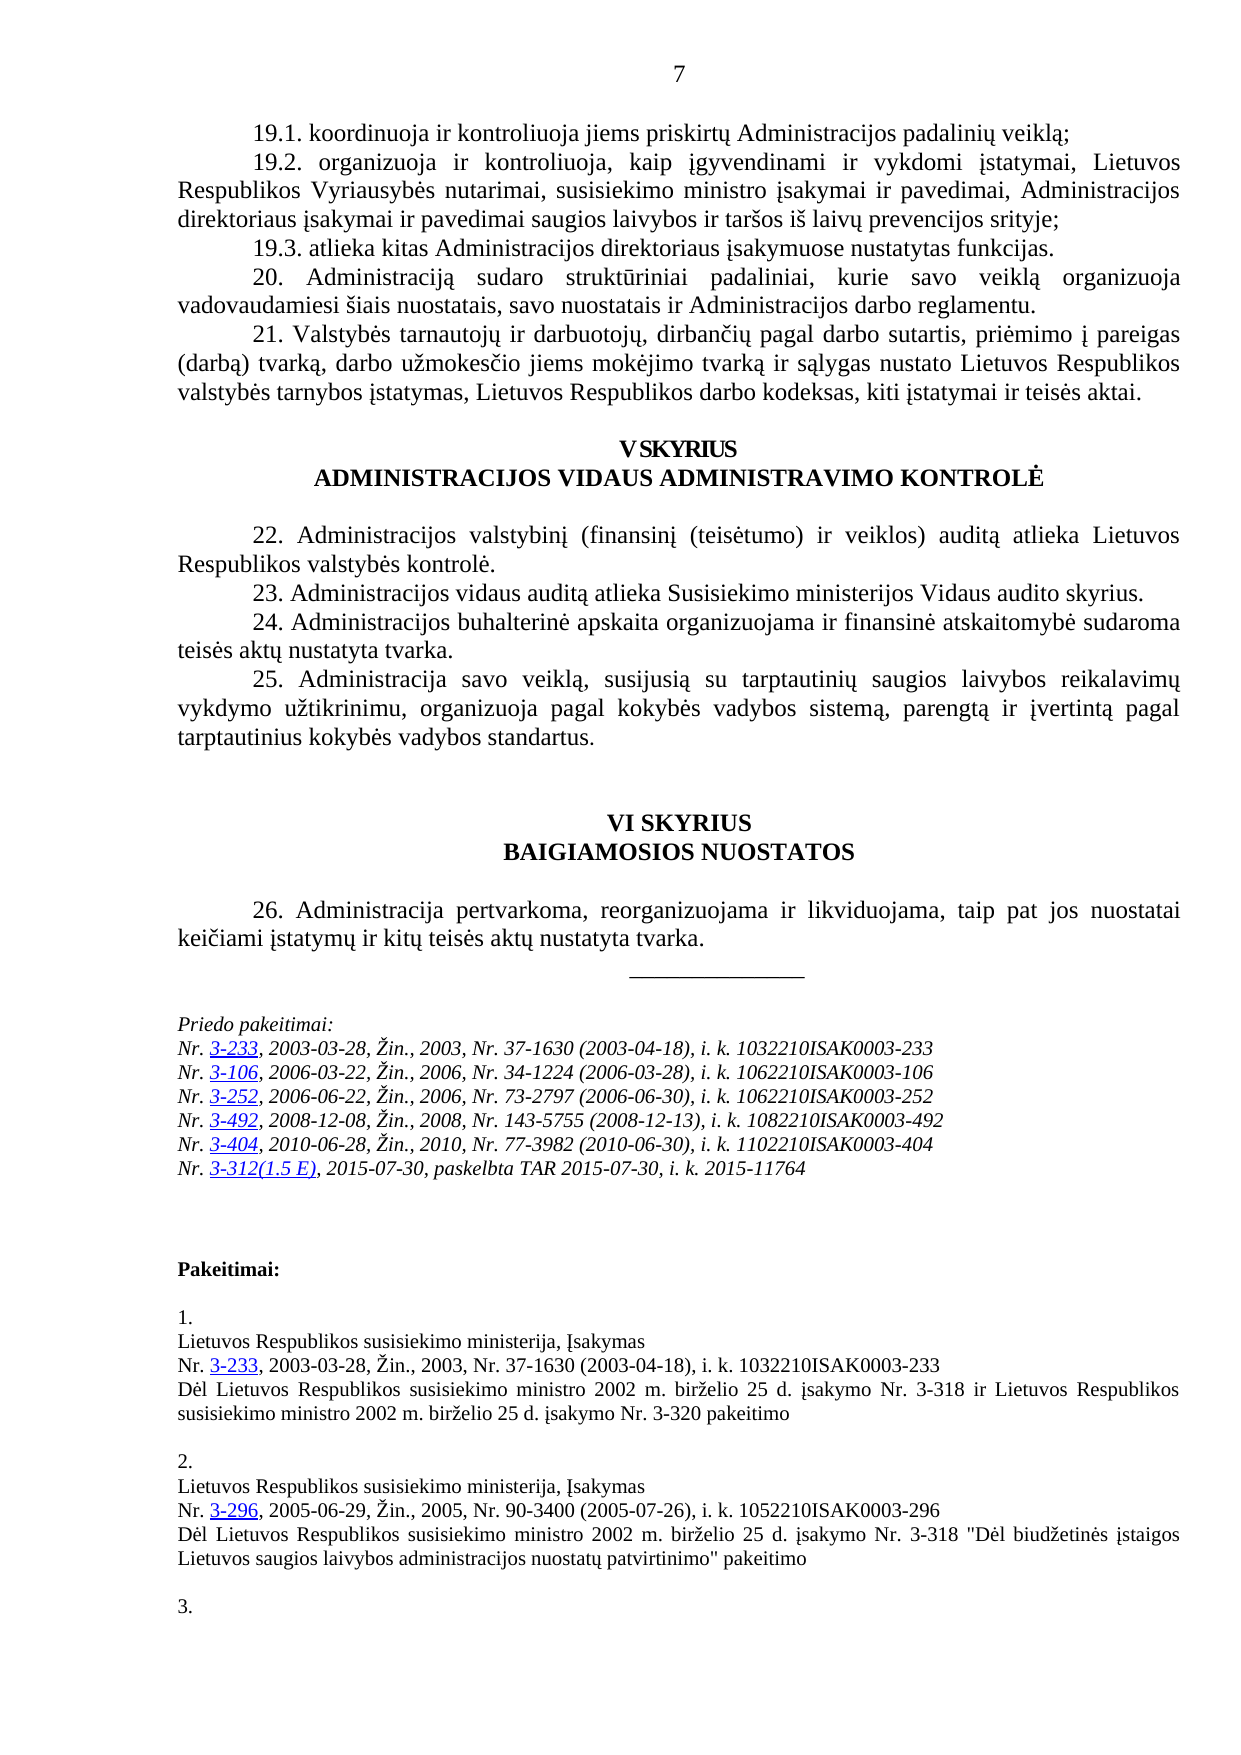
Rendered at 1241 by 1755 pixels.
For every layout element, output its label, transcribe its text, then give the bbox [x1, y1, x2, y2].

text Lietuvos Respublikos susisiekimo ministerija, Įsakymas [177, 1473, 1181, 1498]
text ______________ [177, 952, 1181, 981]
text Nr. 3-252, 2006-06-22, Žin., 2006, Nr. 73-2797 (2006-06-30), i. k. 1062210ISAK0003-252 [177, 1084, 1181, 1108]
text 19.2. organizuoja ir kontroliuoja, kaip įgyvendinami ir vykdomi įstatymai, Lietuvos Respublikos Vyriausybės nutarimai, susisiekimo ministro įsakymai ir pavedimai, Administracijos direktoriaus įsakymai ir pavedimai saugios laivybos ir taršos iš laivų prevencijos srityje; [177, 147, 1181, 233]
text 25. Administracija savo veiklą, susijusią su tarptautinių saugios laivybos reikalavimų vykdymo užtikrinimu, organizuoja pagal kokybės vadybos sistemą, parengtą ir įvertintą pagal tarptautinius kokybės vadybos standartus. [177, 664, 1181, 751]
text Nr. 3-233, 2003-03-28, Žin., 2003, Nr. 37-1630 (2003-04-18), i. k. 1032210ISAK0003-233 [177, 1353, 1181, 1377]
text Dėl Lietuvos Respublikos susisiekimo ministro 2002 m. birželio 25 d. įsakymo Nr. 3-318 "Dėl biudžetinės įstaigos Lietuvos saugios laivybos administracijos nuostatų patvirtinimo" pakeitimo [177, 1522, 1181, 1570]
text Nr. 3-233, 2003-03-28, Žin., 2003, Nr. 37-1630 (2003-04-18), i. k. 1032210ISAK0003-233 [177, 1036, 1181, 1060]
text Nr. 3-492, 2008-12-08, Žin., 2008, Nr. 143-5755 (2008-12-13), i. k. 1082210ISAK0003-492 [177, 1108, 1181, 1132]
text ADMINISTRACIJOS VIDAUS ADMINISTRAVIMO KONTROLĖ [177, 463, 1181, 492]
text Dėl Lietuvos Respublikos susisiekimo ministro 2002 m. birželio 25 d. įsakymo Nr. 3-318 ir Lietuvos Respublikos susisiekimo ministro 2002 m. birželio 25 d. įsakymo Nr. 3-320 pakeitimo [177, 1377, 1181, 1425]
text 26. Administracija pertvarkoma, reorganizuojama ir likviduojama, taip pat jos nuostatai keičiami įstatymų ir kitų teisės aktų nustatyta tvarka. [177, 895, 1181, 952]
text V SKYRIUS [177, 434, 1181, 463]
text Nr. 3-404, 2010-06-28, Žin., 2010, Nr. 77-3982 (2010-06-30), i. k. 1102210ISAK0003-404 [177, 1132, 1181, 1156]
text Pakeitimai: [177, 1257, 1181, 1281]
text 2. [177, 1449, 1181, 1473]
text 19.1. koordinuoja ir kontroliuoja jiems priskirtų Administracijos padalinių veiklą; [177, 118, 1181, 147]
text BAIGIAMOSIOS NUOSTATOS [177, 837, 1181, 866]
text 24. Administracijos buhalterinė apskaita organizuojama ir finansinė atskaitomybė sudaroma teisės aktų nustatyta tvarka. [177, 607, 1181, 664]
text Nr. 3-106, 2006-03-22, Žin., 2006, Nr. 34-1224 (2006-03-28), i. k. 1062210ISAK0003-106 [177, 1060, 1181, 1084]
text Lietuvos Respublikos susisiekimo ministerija, Įsakymas [177, 1329, 1181, 1353]
text 19.3. atlieka kitas Administracijos direktoriaus įsakymuose nustatytas funkcijas. [177, 233, 1181, 262]
text 20. Administraciją sudaro struktūriniai padaliniai, kurie savo veiklą organizuoja vadovaudamiesi šiais nuostatais, savo nuostatais ir Administracijos darbo reglamentu. [177, 262, 1181, 319]
text VI SKYRIUS [177, 808, 1181, 837]
text 3. [177, 1594, 1181, 1618]
text 23. Administracijos vidaus auditą atlieka Susisiekimo ministerijos Vidaus audito skyrius. [177, 578, 1181, 607]
text 21. Valstybės tarnautojų ir darbuotojų, dirbančių pagal darbo sutartis, priėmimo į pareigas (darbą) tvarką, darbo užmokesčio jiems mokėjimo tvarką ir sąlygas nustato Lietuvos Respublikos valstybės tarnybos įstatymas, Lietuvos Respublikos darbo kodeksas, kiti įstatymai ir teisės aktai. [177, 319, 1181, 406]
text 1. [177, 1305, 1181, 1329]
text 22. Administracijos valstybinį (finansinį (teisėtumo) ir veiklos) auditą atlieka Lietuvos Respublikos valstybės kontrolė. [177, 521, 1181, 578]
text Nr. 3-296, 2005-06-29, Žin., 2005, Nr. 90-3400 (2005-07-26), i. k. 1052210ISAK0003-296 [177, 1498, 1181, 1522]
text Priedo pakeitimai: [177, 1012, 1181, 1036]
text Nr. 3-312(1.5 E), 2015-07-30, paskelbta TAR 2015-07-30, i. k. 2015-11764 [177, 1156, 1181, 1180]
